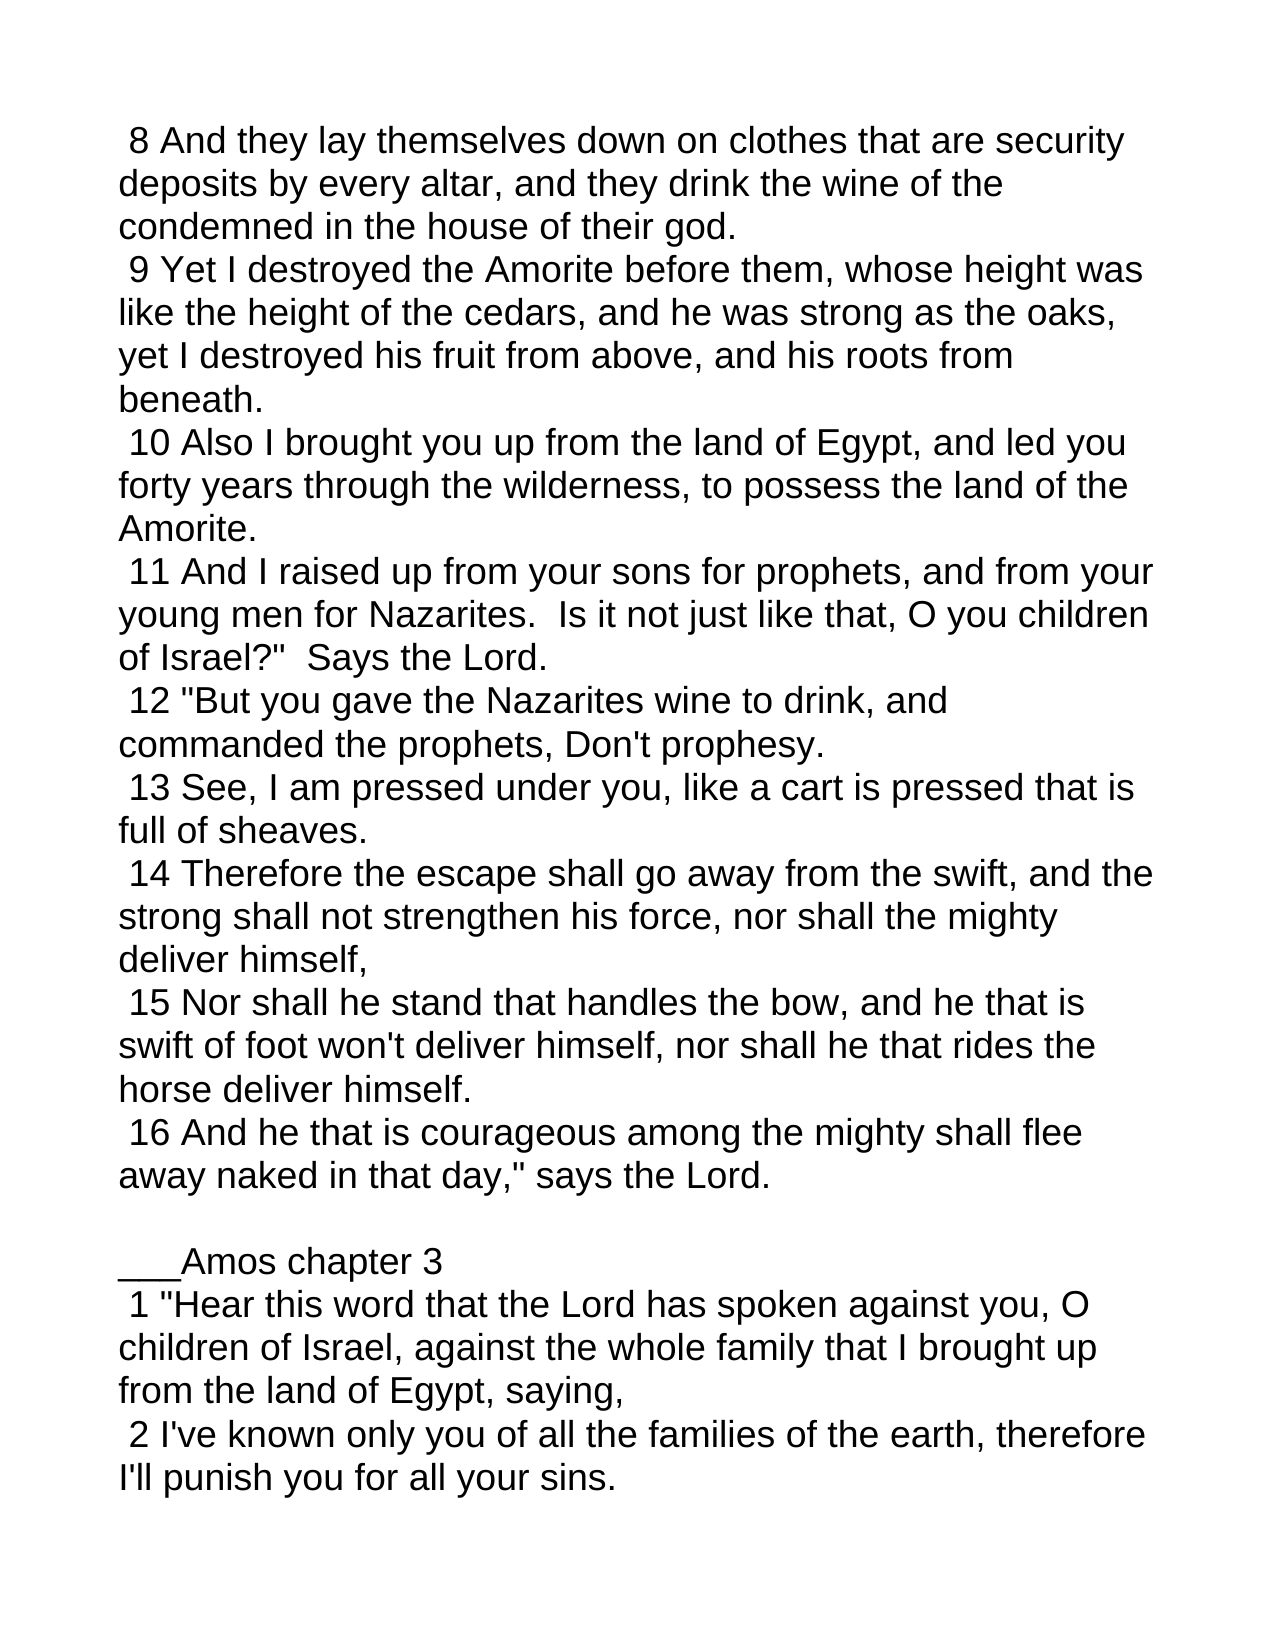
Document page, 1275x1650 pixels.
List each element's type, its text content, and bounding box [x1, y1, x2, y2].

text 1 "Hear this word that the Lord has spoken against you, O children of Israel, against the whole family that I brought up from the land of Egypt, saying, [118, 1282, 1157, 1412]
text 2 I've known only you of all the families of the earth, therefore I'll punish you for all your sins. [118, 1412, 1157, 1498]
text 16 And he that is courageous among the mighty shall flee away naked in that day," says the Lord. [118, 1110, 1157, 1196]
text 8 And they lay themselves down on clothes that are security deposits by every altar, and they drink the wine of the condemned in the house of their god. [118, 118, 1157, 247]
text 12 "But you gave the Nazarites wine to drink, and commanded the prophets, Don't prophesy. [118, 679, 1157, 765]
text ___Amos chapter 3 [118, 1239, 1157, 1282]
text 9 Yet I destroyed the Amorite before them, whose height was like the height of the cedars, and he was strong as the oaks, yet I destroyed his fruit from above, and his roots from beneath. [118, 247, 1157, 420]
text 11 And I raised up from your sons for prophets, and from your young men for Nazarites. Is it not just like that, O you children of Israel?" Says the Lord. [118, 549, 1157, 679]
text 15 Nor shall he stand that handles the bow, and he that is swift of foot won't deliver himself, nor shall he that rides the horse deliver himself. [118, 981, 1157, 1110]
text 13 See, I am pressed under you, like a cart is pressed that is full of sheaves. [118, 765, 1157, 851]
text 10 Also I brought you up from the land of Egypt, and led you forty years through the wilderness, to possess the land of the Amorite. [118, 420, 1157, 549]
text 14 Therefore the escape shall go away from the swift, and the strong shall not strengthen his force, nor shall the mighty deliver himself, [118, 851, 1157, 981]
